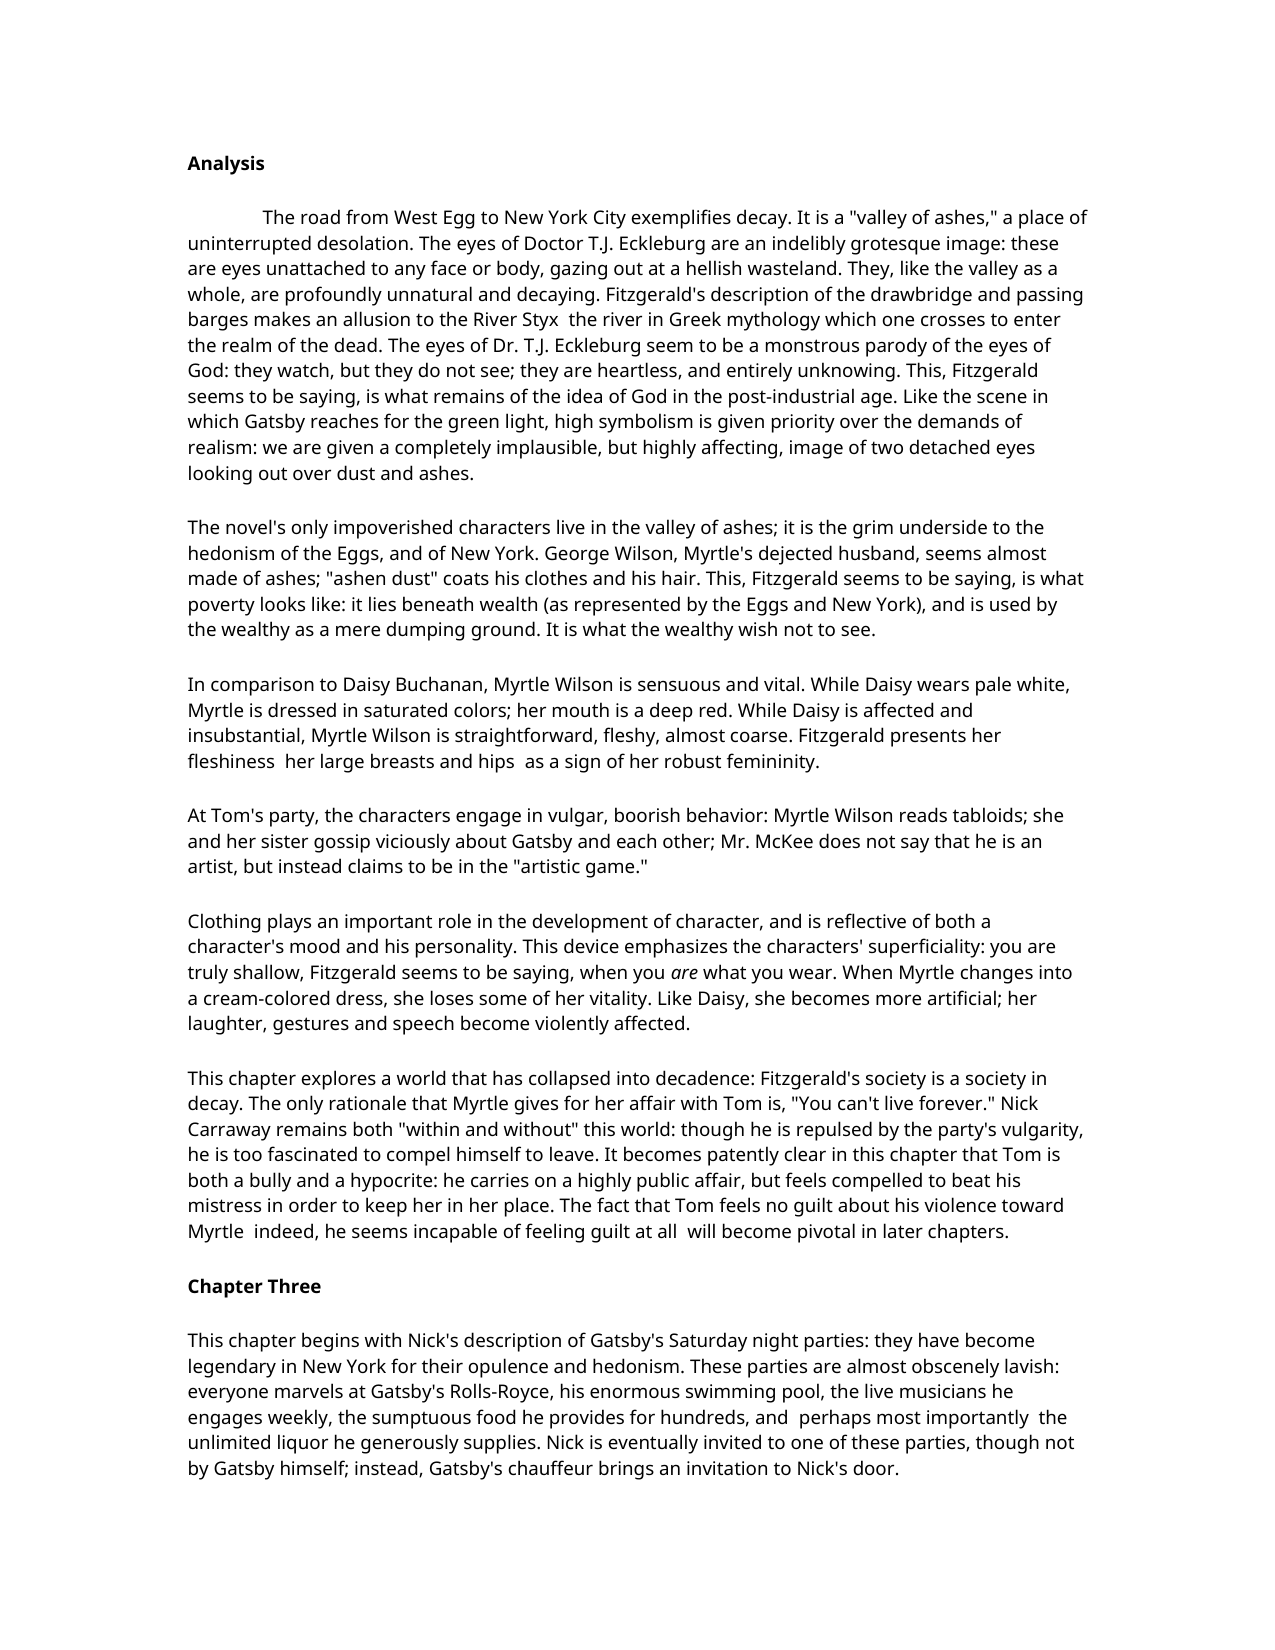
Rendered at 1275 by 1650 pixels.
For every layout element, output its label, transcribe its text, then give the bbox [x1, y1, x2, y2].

text Analysis [187, 150, 1087, 176]
text Chapter Three [187, 1273, 1087, 1298]
text The road from West Egg to New York City exemplifies decay. It is a "valley of ashes," a place of uninterrupted desolation. The eyes of Doctor T.J. Eckleburg are an indelibly grotesque image: these are eyes unattached to any face or body, gazing out at a hellish wasteland. They, like the valley as a whole, are profoundly unnatural and decaying. Fitzgerald's description of the drawbridge and passing barges makes an allusion to the River Styx ­ the river in Greek mythology which one crosses to enter the realm of the dead. The eyes of Dr. T.J. Eckleburg seem to be a monstrous parody of the eyes of God: they watch, but they do not see; they are heartless, and entirely unknowing. This, Fitzgerald seems to be saying, is what remains of the idea of God in the post-industrial age. Like the scene in which Gatsby reaches for the green light, high symbolism is given priority over the demands of realism: we are given a completely implausible, but highly affecting, image of two detached eyes looking out over dust and ashes. [187, 205, 1087, 485]
text The novel's only impoverished characters live in the valley of ashes; it is the grim underside to the hedonism of the Eggs, and of New York. George Wilson, Myrtle's dejected husband, seems almost made of ashes; "ashen dust" coats his clothes and his hair. This, Fitzgerald seems to be saying, is what poverty looks like: it lies beneath wealth (as represented by the Eggs and New York), and is used by the wealthy as a mere dumping ground. It is what the wealthy wish not to see. [187, 514, 1087, 642]
text In comparison to Daisy Buchanan, Myrtle Wilson is sensuous and vital. While Daisy wears pale white, Myrtle is dressed in saturated colors; her mouth is a deep red. While Daisy is affected and insubstantial, Myrtle Wilson is straightforward, fleshy, almost coarse. Fitzgerald presents her fleshiness ­ her large breasts and hips ­ as a sign of her robust femininity. [187, 671, 1087, 773]
text This chapter explores a world that has collapsed into decadence: Fitzgerald's society is a society in decay. The only rationale that Myrtle gives for her affair with Tom is, "You can't live forever." Nick Carraway remains both "within and without" this world: though he is repulsed by the party's vulgarity, he is too fascinated to compel himself to leave. It becomes patently clear in this chapter that Tom is both a bully and a hypocrite: he carries on a highly public affair, but feels compelled to beat his mistress in order to keep her in her place. The fact that Tom feels no guilt about his violence toward Myrtle ­ indeed, he seems incapable of feeling guilt at all ­ will become pivotal in later chapters. [187, 1065, 1087, 1244]
text Clothing plays an important role in the development of character, and is reflective of both a character's mood and his personality. This device emphasizes the characters' superficiality: you are truly shallow, Fitzgerald seems to be saying, when you are what you wear. When Myrtle changes into a cream-colored dress, she loses some of her vitality. Like Daisy, she becomes more artificial; her laughter, gestures and speech become violently affected. [187, 908, 1087, 1036]
text This chapter begins with Nick's description of Gatsby's Saturday night parties: they have become legendary in New York for their opulence and hedonism. These parties are almost obscenely lavish: everyone marvels at Gatsby's Rolls-Royce, his enormous swimming pool, the live musicians he engages weekly, the sumptuous food he provides for hundreds, and ­ perhaps most importantly ­ the unlimited liquor he generously supplies. Nick is eventually invited to one of these parties, though not by Gatsby himself; instead, Gatsby's chauffeur brings an invitation to Nick's door. [187, 1328, 1087, 1481]
text At Tom's party, the characters engage in vulgar, boorish behavior: Myrtle Wilson reads tabloids; she and her sister gossip viciously about Gatsby and each other; Mr. McKee does not say that he is an artist, but instead claims to be in the "artistic game." [187, 803, 1087, 879]
